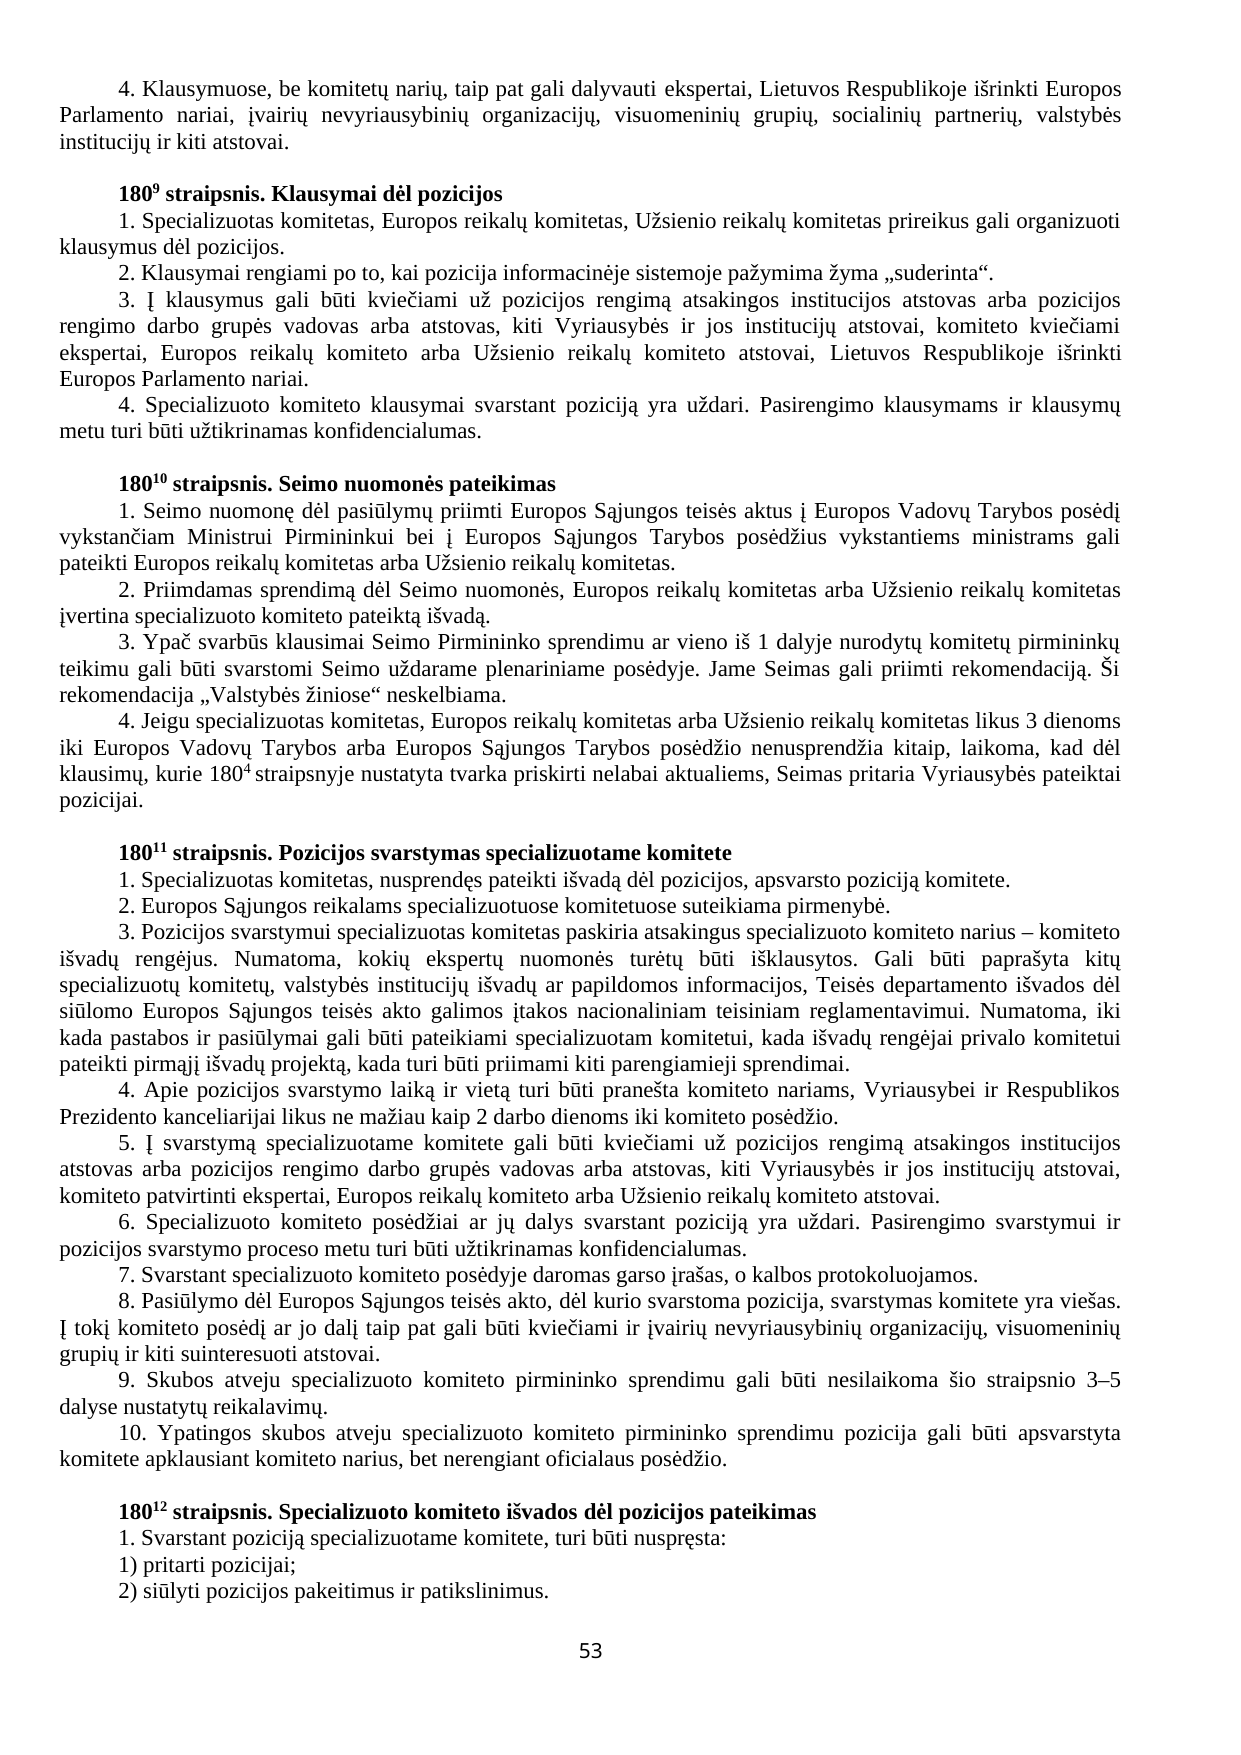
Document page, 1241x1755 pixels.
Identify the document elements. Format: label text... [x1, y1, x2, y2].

text 6. Specializuoto komiteto posėdžiai ar jų dalys svarstant poziciją yra uždari. Pasirengimo svarstymui ir pozicijos svarstymo proceso metu turi būti užtikrinamas konfidencialumas. [59, 1208, 1122, 1261]
text 1. Specializuotas komitetas, Europos reikalų komitetas, Užsienio reikalų komitetas prireikus gali organizuoti klausymus dėl pozicijos. [59, 207, 1122, 259]
text 4. Specializuoto komiteto klausymai svarstant poziciją yra uždari. Pasirengimo klausymams ir klausymų metu turi būti užtikrinamas konfidencialumas. [59, 391, 1122, 444]
text 18010 straipsnis. Seimo nuomonės pateikimas [59, 470, 1122, 497]
text 3. Pozicijos svarstymui specializuotas komitetas paskiria atsakingus specializuoto komiteto narius – komiteto išvadų rengėjus. Numatoma, kokių ekspertų nuomonės turėtų būti išklausytos. Gali būti paprašyta kitų specializuotų komitetų, valstybės institucijų išvadų ar papildomos informacijos, Teisės departamento išvados dėl siūlomo Europos Sąjungos teisės akto galimos įtakos nacionaliniam teisiniam reglamentavimui. Numatoma, iki kada pastabos ir pasiūlymai gali būti pateikiami specializuotam komitetui, kada išvadų rengėjai privalo komitetui pateikti pirmąjį išvadų projektą, kada turi būti priimami kiti parengiamieji sprendimai. [59, 918, 1122, 1076]
text 1. Seimo nuomonę dėl pasiūlymų priimti Europos Sąjungos teisės aktus į Europos Vadovų Tarybos posėdį vykstančiam Ministrui Pirmininkui bei į Europos Sąjungos Tarybos posėdžius vykstantiems ministrams gali pateikti Europos reikalų komitetas arba Užsienio reikalų komitetas. [59, 497, 1122, 576]
text 9. Skubos atveju specializuoto komiteto pirmininko sprendimu gali būti nesilaikoma šio straipsnio 3–5 dalyse nustatytų reikalavimų. [59, 1366, 1122, 1419]
text 3. Ypač svarbūs klausimai Seimo Pirmininko sprendimu ar vieno iš 1 dalyje nurodytų komitetų pirmininkų teikimu gali būti svarstomi Seimo uždarame plenariniame posėdyje. Jame Seimas gali priimti rekomendaciją. Ši rekomendacija „Valstybės žiniose“ neskelbiama. [59, 628, 1122, 707]
text 2) siūlyti pozicijos pakeitimus ir patikslinimus. [59, 1577, 1122, 1603]
text 7. Svarstant specializuoto komiteto posėdyje daromas garso įrašas, o kalbos protokoluojamos. [59, 1261, 1122, 1287]
text 8. Pasiūlymo dėl Europos Sąjungos teisės akto, dėl kurio svarstoma pozicija, svarstymas komitete yra viešas. Į tokį komiteto posėdį ar jo dalį taip pat gali būti kviečiami ir įvairių nevyriausybinių organizacijų, visuomeninių grupių ir kiti suinteresuoti atstovai. [59, 1287, 1122, 1366]
text 10. Ypatingos skubos atveju specializuoto komiteto pirmininko sprendimu pozicija gali būti apsvarstyta komitete apklausiant komiteto narius, bet nerengiant oficialaus posėdžio. [59, 1419, 1122, 1472]
text 4. Klausymuose, be komitetų narių, taip pat gali dalyvauti ekspertai, Lietuvos Respublikoje išrinkti Europos Parlamento nariai, įvairių nevyriausybinių organizacijų, visuomeninių grupių, socialinių partnerių, valstybės institucijų ir kiti atstovai. [59, 75, 1122, 154]
text 5. Į svarstymą specializuotame komitete gali būti kviečiami už pozicijos rengimą atsakingos institucijos atstovas arba pozicijos rengimo darbo grupės vadovas arba atstovas, kiti Vyriausybės ir jos institucijų atstovai, komiteto patvirtinti ekspertai, Europos reikalų komiteto arba Užsienio reikalų komiteto atstovai. [59, 1129, 1122, 1208]
text 2. Priimdamas sprendimą dėl Seimo nuomonės, Europos reikalų komitetas arba Užsienio reikalų komitetas įvertina specializuoto komiteto pateiktą išvadą. [59, 576, 1122, 628]
text 1) pritarti pozicijai; [59, 1551, 1122, 1577]
text 2. Klausymai rengiami po to, kai pozicija informacinėje sistemoje pažymima žyma „suderinta“. [59, 259, 1122, 286]
text 2. Europos Sąjungos reikalams specializuotuose komitetuose suteikiama pirmenybė. [59, 892, 1122, 918]
text 18012 straipsnis. Specializuoto komiteto išvados dėl pozicijos pateikimas [59, 1498, 1122, 1524]
text 4. Jeigu specializuotas komitetas, Europos reikalų komitetas arba Užsienio reikalų komitetas likus 3 dienoms iki Europos Vadovų Tarybos arba Europos Sąjungos Tarybos posėdžio nenusprendžia kitaip, laikoma, kad dėl klausimų, kurie 1804 straipsnyje nustatyta tvarka priskirti nelabai aktualiems, Seimas pritaria Vyriausybės pateiktai pozicijai. [59, 707, 1122, 813]
text 18011 straipsnis. Pozicijos svarstymas specializuotame komitete [59, 839, 1122, 866]
text 4. Apie pozicijos svarstymo laiką ir vietą turi būti pranešta komiteto nariams, Vyriausybei ir Respublikos Prezidento kanceliarijai likus ne mažiau kaip 2 darbo dienoms iki komiteto posėdžio. [59, 1076, 1122, 1129]
text 1. Specializuotas komitetas, nusprendęs pateikti išvadą dėl pozicijos, apsvarsto poziciją komitete. [59, 866, 1122, 892]
text 1. Svarstant poziciją specializuotame komitete, turi būti nuspręsta: [59, 1524, 1122, 1551]
text 3. Į klausymus gali būti kviečiami už pozicijos rengimą atsakingos institucijos atstovas arba pozicijos rengimo darbo grupės vadovas arba atstovas, kiti Vyriausybės ir jos institucijų atstovai, komiteto kviečiami ekspertai, Europos reikalų komiteto arba Užsienio reikalų komiteto atstovai, Lietuvos Respublikoje išrinkti Europos Parlamento nariai. [59, 286, 1122, 391]
text 1809 straipsnis. Klausymai dėl pozicijos [59, 180, 1122, 207]
